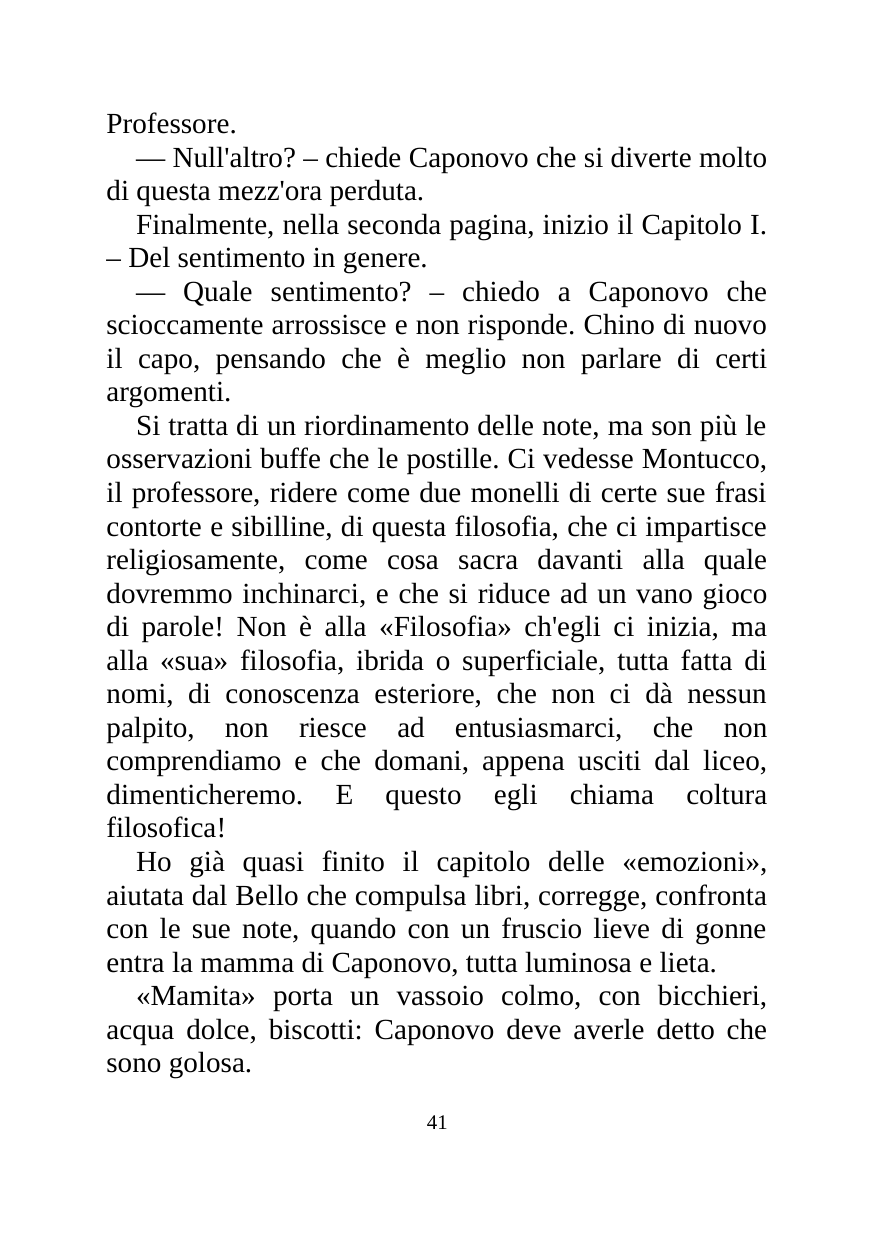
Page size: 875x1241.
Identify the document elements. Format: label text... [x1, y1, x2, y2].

text «Mamita» porta un vassoio colmo, con bicchieri, acqua dolce, biscotti: Caponovo deve averle detto che sono golosa. [106, 978, 768, 1079]
text — Quale sentimento? – chiedo a Caponovo che scioccamente arrossisce e non risponde. Chino di nuovo il capo, pensando che è meglio non parlare di certi argomenti. [106, 274, 768, 408]
text Ho già quasi finito il capitolo delle «emozioni», aiutata dal Bello che compulsa libri, corregge, confronta con le sue note, quando con un fruscio lieve di gonne entra la mamma di Caponovo, tutta luminosa e lieta. [106, 844, 768, 978]
text Professore. [106, 106, 768, 140]
text — Null'altro? – chiede Caponovo che si diverte molto di questa mezz'ora perduta. [106, 140, 768, 207]
text Si tratta di un riordinamento delle note, ma son più le osservazioni buffe che le postille. Ci vedesse Montucco, il professore, ridere come due monelli di certe sue frasi contorte e sibilline, di questa filosofia, che ci impartisce religiosamente, come cosa sacra davanti alla quale dovremmo inchinarci, e che si riduce ad un vano gioco di parole! Non è alla «Filosofia» ch'egli ci inizia, ma alla «sua» filosofia, ibrida o superficiale, tutta fatta di nomi, di conoscenza esteriore, che non ci dà nessun palpito, non riesce ad entusiasmarci, che non comprendiamo e che domani, appena usciti dal liceo, dimenticheremo. E questo egli chiama coltura filosofica! [106, 408, 768, 844]
text Finalmente, nella seconda pagina, inizio il Capitolo I. – Del sentimento in genere. [106, 207, 768, 274]
